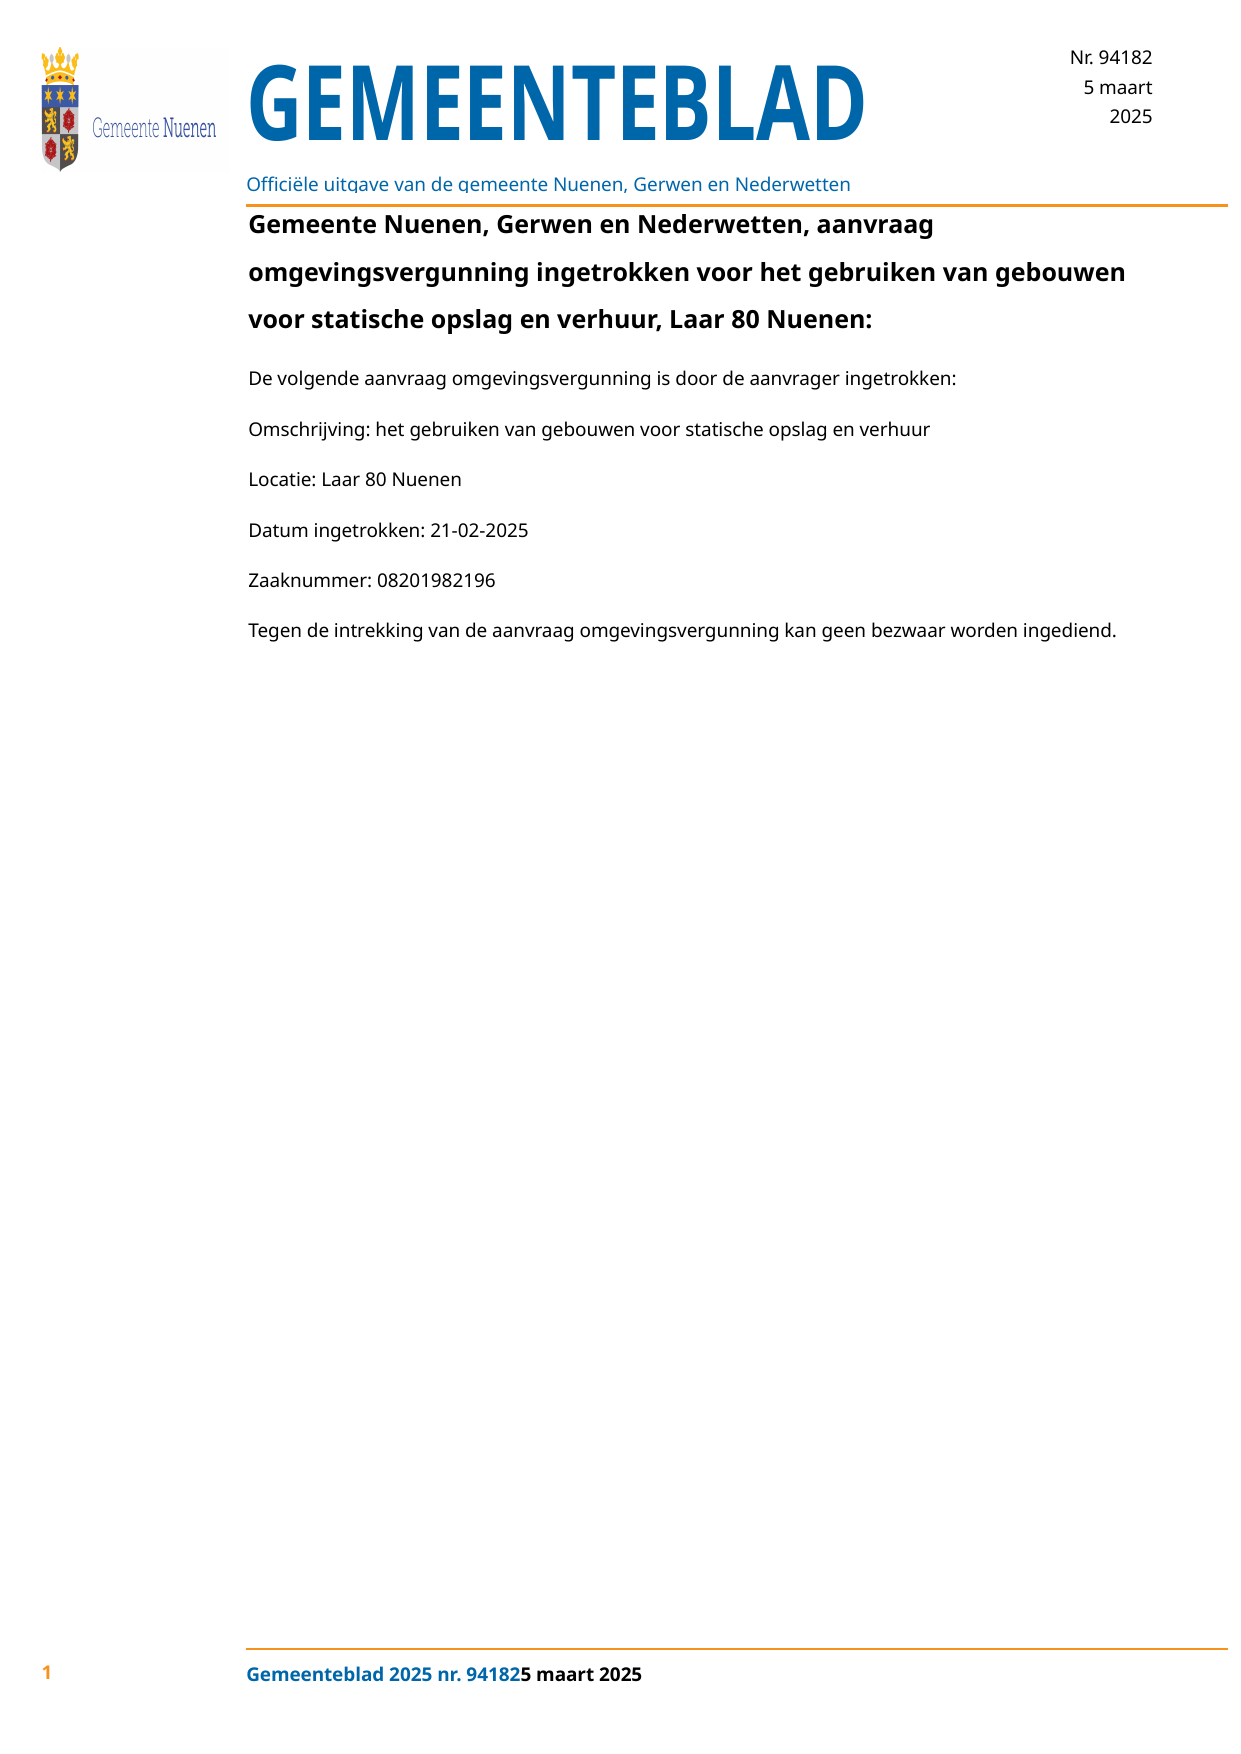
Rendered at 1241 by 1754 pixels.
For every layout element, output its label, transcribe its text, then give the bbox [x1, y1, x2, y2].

text Gemeente Nuenen, Gerwen en Nederwetten, aanvraag omgevingsvergunning ingetrokken voor het gebruiken van gebouwen voor statische opslag en verhuur, Laar 80 Nuenen: [248, 207, 1152, 336]
text Datum ingetrokken: 21-02-2025 [248, 517, 1152, 542]
text Zaaknummer: 08201982196 [248, 567, 1152, 593]
text Omschrijving: het gebruiken van gebouwen voor statische opslag en verhuur [248, 416, 1152, 442]
picture [41, 47, 231, 172]
text Locatie: Laar 80 Nuenen [248, 466, 1152, 492]
text Tegen de intrekking van de aanvraag omgevingsvergunning kan geen bezwaar worden ingediend. [248, 618, 1152, 643]
text De volgende aanvraag omgevingsvergunning is door de aanvrager ingetrokken: [248, 366, 1152, 391]
